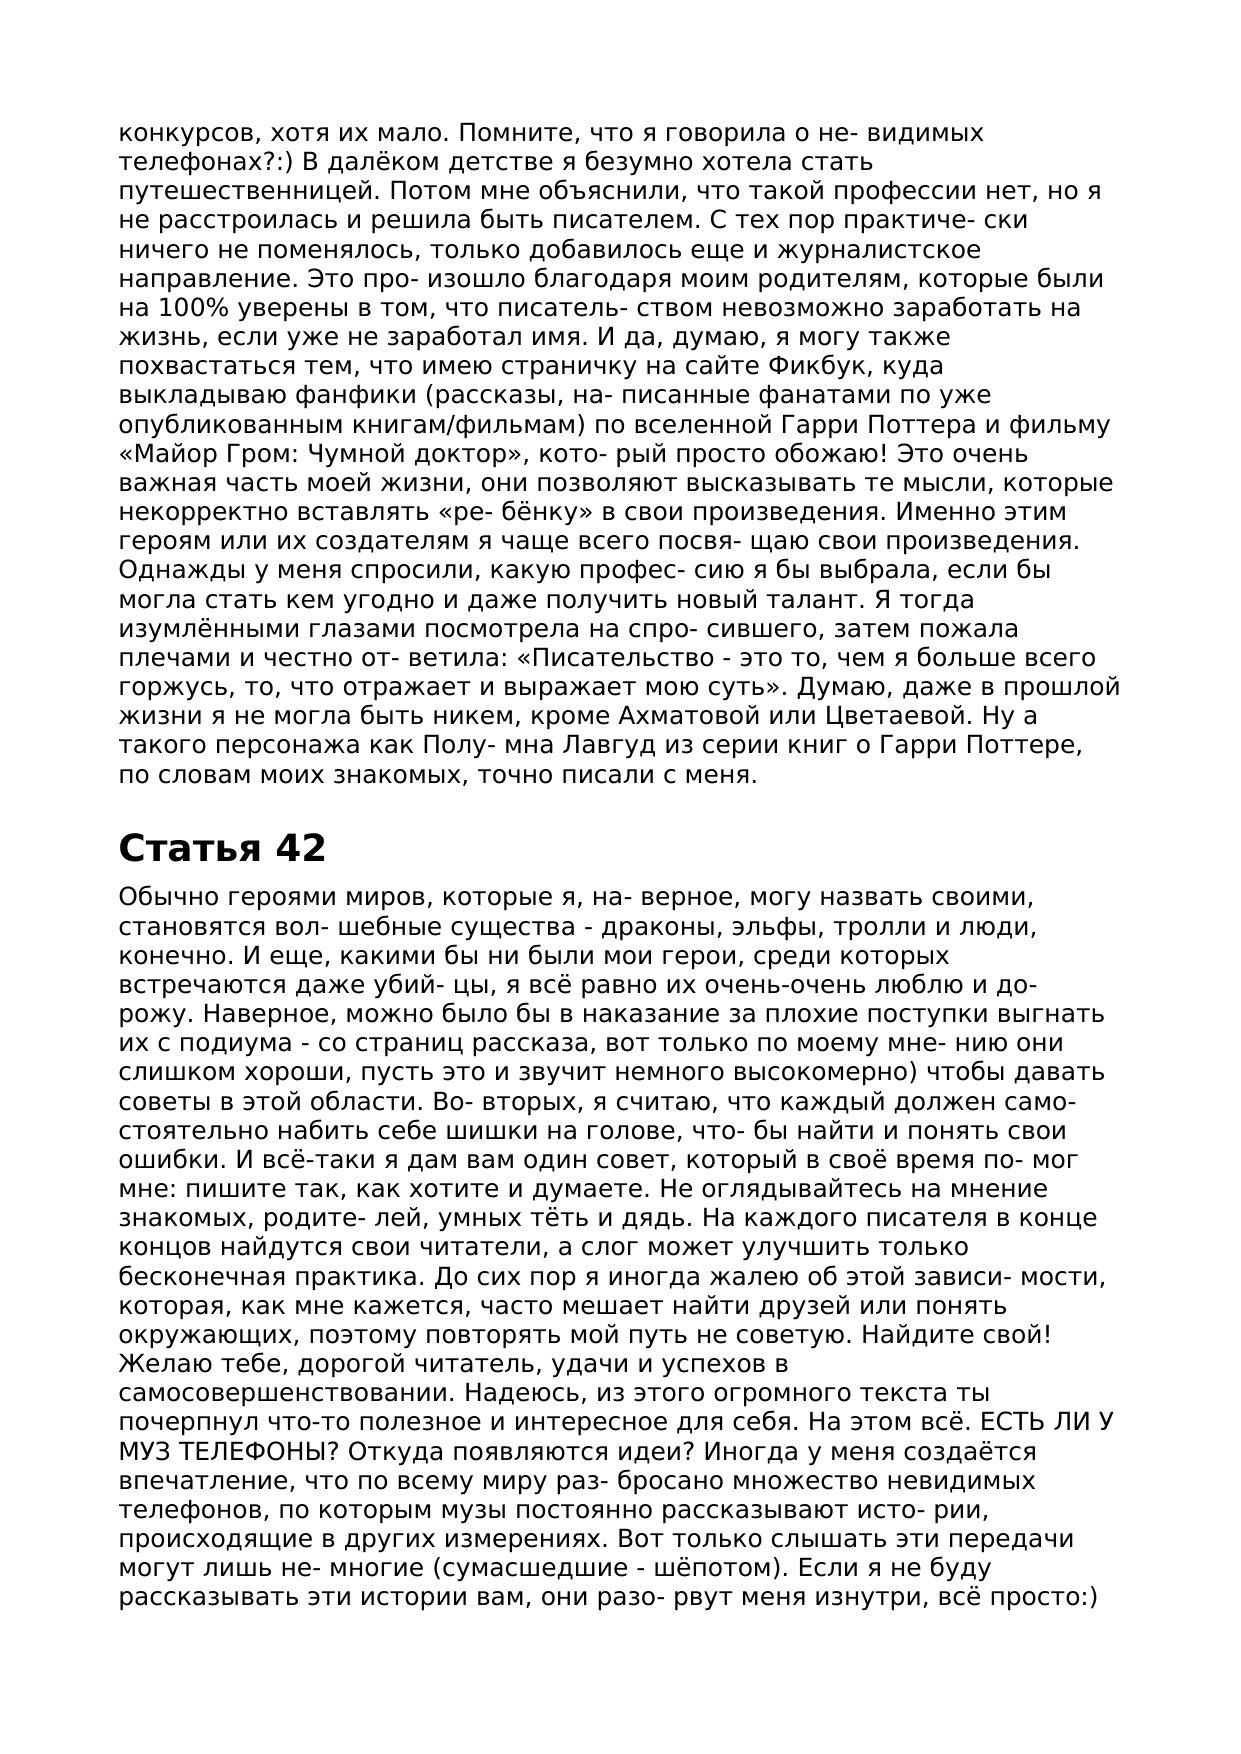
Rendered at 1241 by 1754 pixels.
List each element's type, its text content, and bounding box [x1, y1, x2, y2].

text Обычно героями миров, которые я, на- верное, могу назвать своими, становятся вол- шебные существа - драконы, эльфы, тролли и люди, конечно. И еще, какими бы ни были мои герои, среди которых встречаются даже убий- цы, я всё равно их очень-очень люблю и до- рожу. Наверное, можно было бы в наказание за плохие поступки выгнать их с подиума - со страниц рассказа, вот только по моему мне- нию они слишком хороши, пусть это и звучит немного высокомерно) чтобы давать советы в этой области. Во- вторых, я считаю, что каждый должен само- стоятельно набить себе шишки на голове, что- бы найти и понять свои ошибки. И всё-таки я дам вам один совет, который в своё время по- мог мне: пишите так, как хотите и думаете. Не оглядывайтесь на мнение знакомых, родите- лей, умных тёть и дядь. На каждого писателя в конце концов найдутся свои читатели, а слог может улучшить только бесконечная практика. До сих пор я иногда жалею об этой зависи- мости, которая, как мне кажется, часто мешает найти друзей или понять окружающих, поэтому повторять мой путь не советую. Найдите свой! Желаю тебе, дорогой читатель, удачи и успехов в самосовершенствовании. Надеюсь, из этого огромного текста ты почерпнул что-то полезное и интересное для себя. На этом всё. ЕСТЬ ЛИ У МУЗ ТЕЛЕФОНЫ? Откуда появляются идеи? Иногда у меня создаётся впечатление, что по всему миру раз- бросано множество невидимых телефонов, по которым музы постоянно рассказывают исто- рии, происходящие в других измерениях. Вот только слышать эти передачи могут лишь не- многие (сумасшедшие - шёпотом). Если я не буду рассказывать эти истории вам, они разо- рвут меня изнутри, всё просто:) [118, 883, 1122, 1612]
text конкурсов, хотя их мало. Помните, что я говорила о не- видимых телефонах?:) В далёком детстве я безумно хотела стать путешественницей. Потом мне объяснили, что такой профессии нет, но я не расстроилась и решила быть писателем. С тех пор практиче- ски ничего не поменялось, только добавилось еще и журналистское направление. Это про- изошло благодаря моим родителям, которые были на 100% уверены в том, что писатель- ством невозможно заработать на жизнь, если уже не заработал имя. И да, думаю, я могу также похвастаться тем, что имею страничку на сайте Фикбук, куда выкладываю фанфики (рассказы, на- писанные фанатами по уже опубликованным книгам/фильмам) по вселенной Гарри Поттера и фильму «Майор Гром: Чумной доктор», кото- рый просто обожаю! Это очень важная часть моей жизни, они позволяют высказывать те мысли, которые некорректно вставлять «ре- бёнку» в свои произведения. Именно этим героям или их создателям я чаще всего посвя- щаю свои произведения. Однажды у меня спросили, какую профес- сию я бы выбрала, если бы могла стать кем угодно и даже получить новый талант. Я тогда изумлёнными глазами посмотрела на спро- сившего, затем пожала плечами и честно от- ветила: «Писательство - это то, чем я больше всего горжусь, то, что отражает и выражает мою суть». Думаю, даже в прошлой жизни я не могла быть никем, кроме Ахматовой или Цветаевой. Ну а такого персонажа как Полу- мна Лавгуд из серии книг о Гарри Поттере, по словам моих знакомых, точно писали с меня. [118, 118, 1122, 789]
subtitle Статья 42 [118, 826, 1122, 870]
